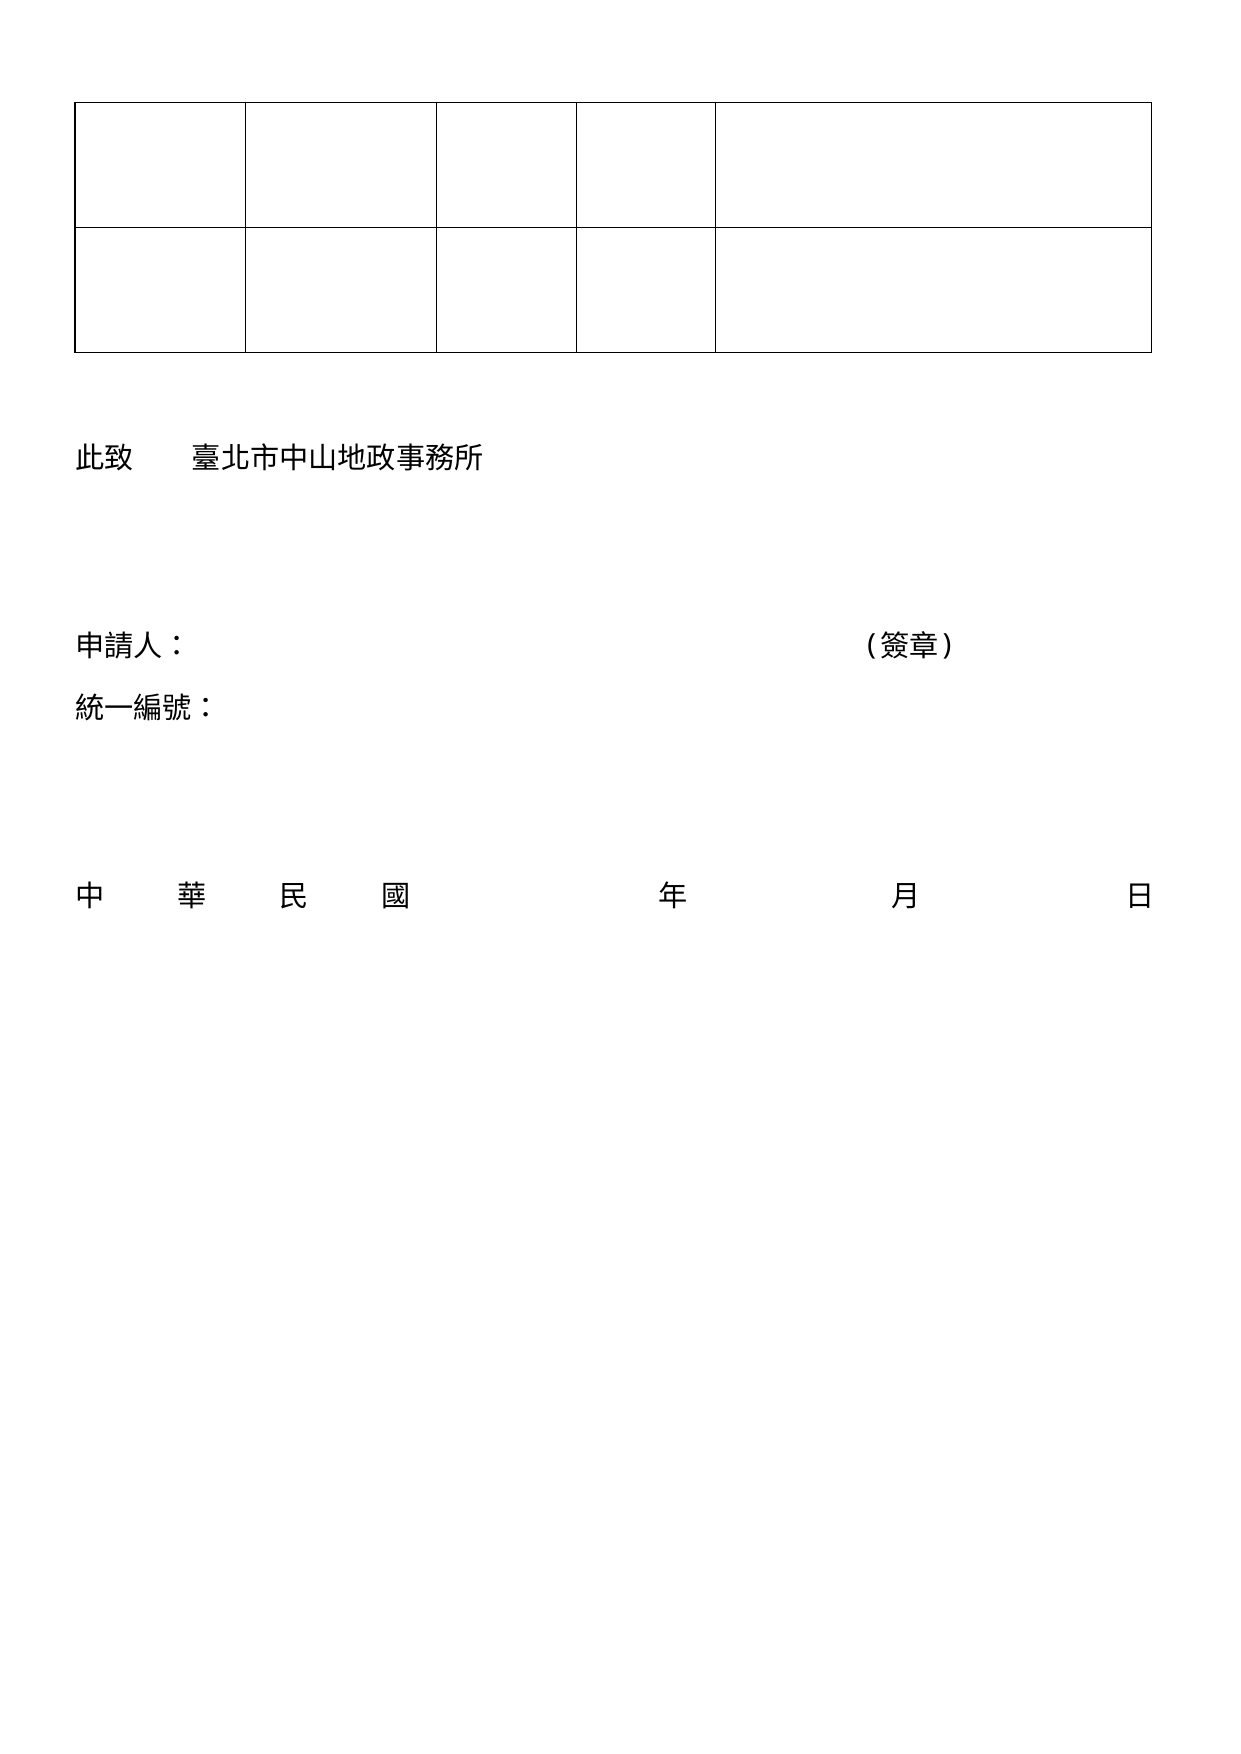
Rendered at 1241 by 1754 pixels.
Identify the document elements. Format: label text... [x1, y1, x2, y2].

table_cell [437, 103, 576, 227]
table_cell [76, 228, 245, 352]
table_cell [76, 103, 245, 227]
table_cell [577, 228, 715, 352]
table_cell [577, 103, 715, 227]
table_cell [716, 103, 1151, 227]
text 申請人： (簽章) [75, 602, 1165, 664]
text 統一編號： [75, 664, 1165, 727]
table_cell [437, 228, 576, 352]
text 此致 臺北市中山地政事務所 [75, 414, 1165, 602]
text 中 華 民 國 年 月 日 [75, 852, 1165, 914]
table_cell [246, 103, 436, 227]
table_cell [716, 228, 1151, 352]
table_cell [246, 228, 436, 352]
